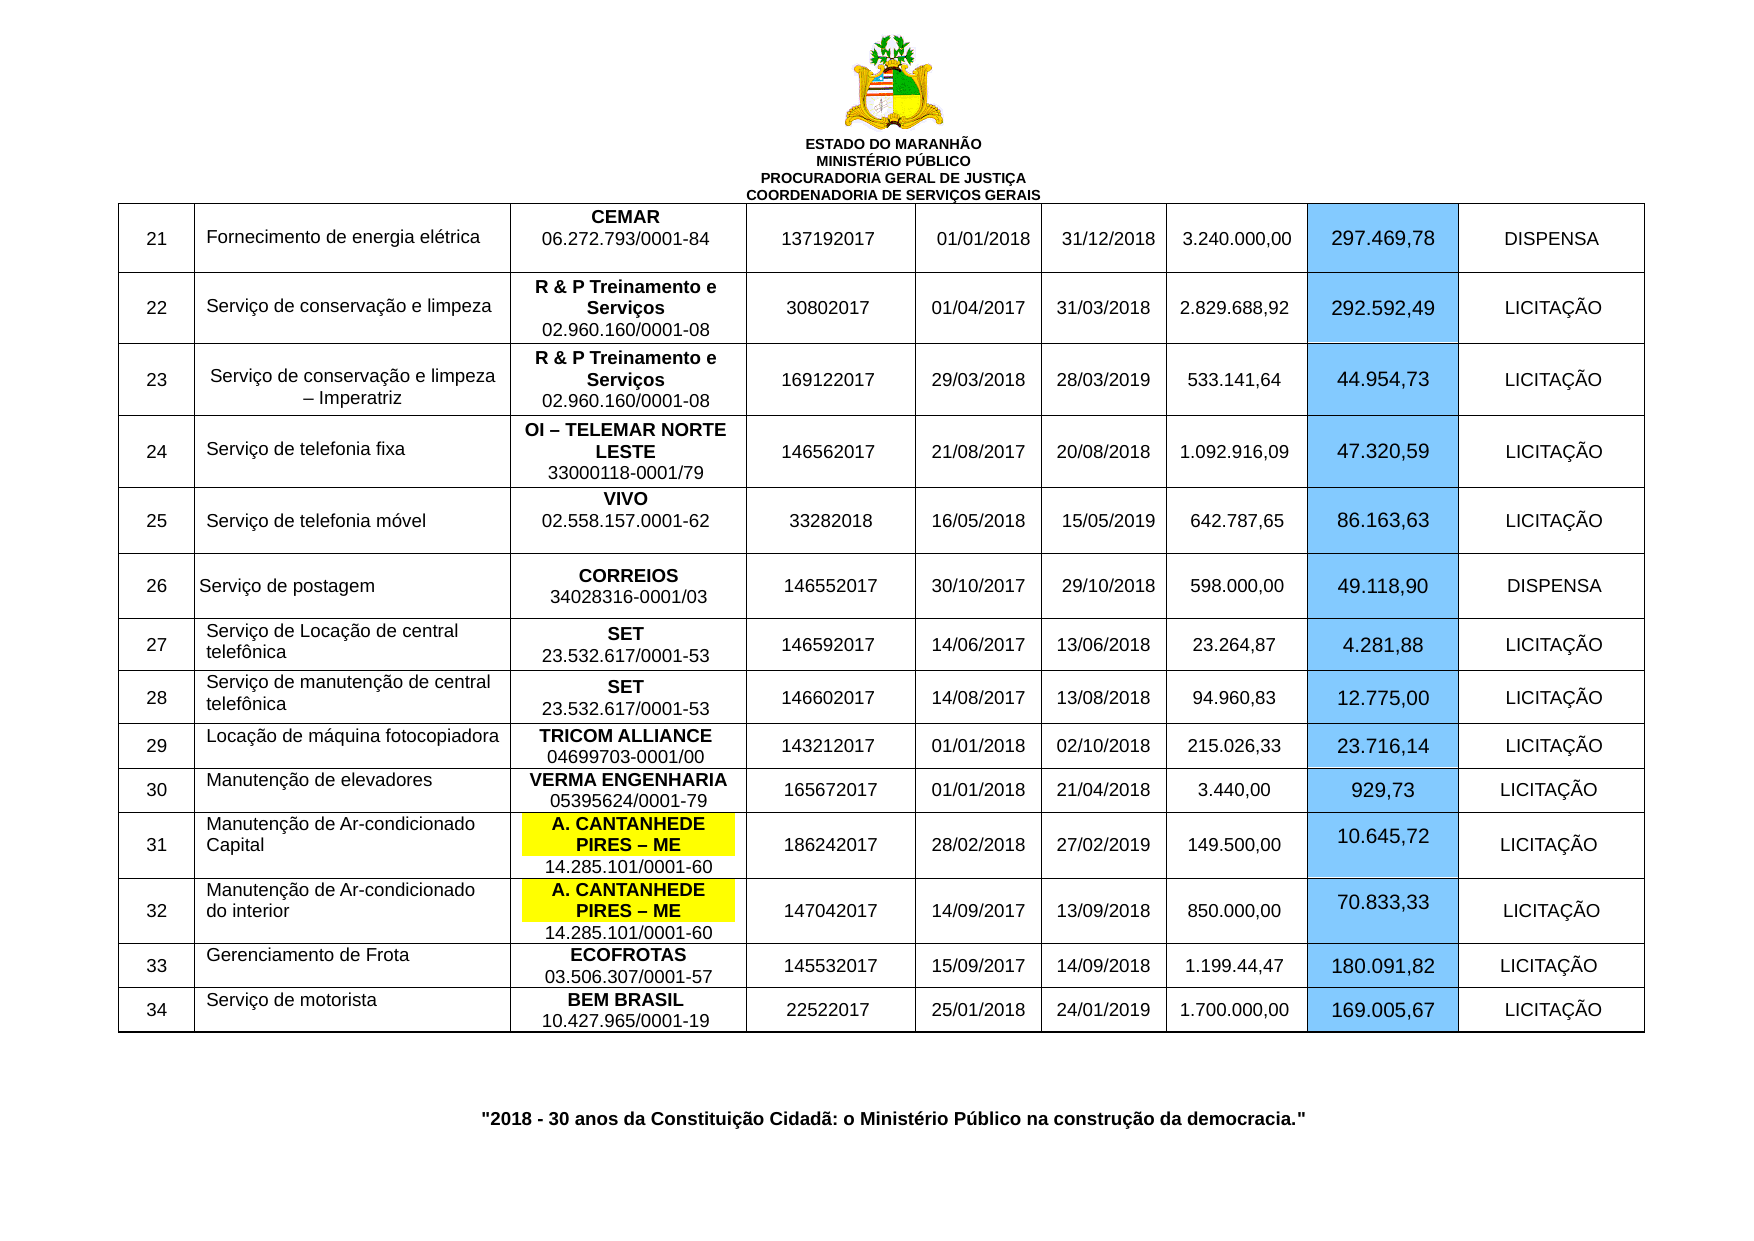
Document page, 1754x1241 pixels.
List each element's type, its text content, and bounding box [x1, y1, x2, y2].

table_cell 86.163,63 [1308, 488, 1458, 553]
table_cell 32 [119, 879, 194, 943]
table_cell 12.775,00 [1308, 671, 1458, 723]
table_cell Serviço de postagem [195, 554, 510, 618]
table_cell 33282018 [747, 488, 915, 553]
table_cell VERMA ENGENHARIA 05395624/0001-79 [511, 769, 746, 812]
table_cell LICITAÇÃO [1459, 344, 1644, 415]
table_cell 180.091,82 [1308, 944, 1458, 987]
table_cell DISPENSA [1459, 204, 1644, 272]
table_cell Gerenciamento de Frota [195, 944, 510, 987]
table_cell 22522017 [747, 988, 915, 1031]
table_cell 13/09/2018 [1042, 879, 1166, 943]
table_cell R & P Treinamento e Serviços 02.960.160/0001-08 [511, 273, 746, 342]
table_cell 70.833,33 [1308, 879, 1458, 943]
table_cell 31/03/2018 [1042, 273, 1166, 342]
table_cell Serviço de Locação de central telefônica [195, 619, 510, 670]
table_cell Serviço de telefonia fixa [195, 416, 510, 487]
table_cell LICITAÇÃO [1459, 724, 1644, 767]
table_cell Manutenção de Ar-condicionado Capital [195, 813, 510, 877]
table_cell R & P Treinamento e Serviços 02.960.160/0001-08 [511, 344, 746, 415]
table_cell 145532017 [747, 944, 915, 987]
table_cell Serviço de conservação e limpeza [195, 273, 510, 342]
table_cell CEMAR 06.272.793/0001-84 [511, 204, 746, 272]
table_cell 01/01/2018 [916, 769, 1041, 812]
table_cell 23.716,14 [1308, 724, 1458, 767]
table_cell 20/08/2018 [1042, 416, 1166, 487]
table_cell 26 [119, 554, 194, 618]
table_cell 21/04/2018 [1042, 769, 1166, 812]
table_cell 02/10/2018 [1042, 724, 1166, 767]
table_cell SET 23.532.617/0001-53 [511, 671, 746, 723]
table_cell 147042017 [747, 879, 915, 943]
table_cell 24/01/2019 [1042, 988, 1166, 1031]
table_cell 29/03/2018 [916, 344, 1041, 415]
table_cell 15/05/2019 [1042, 488, 1166, 553]
table_cell 27 [119, 619, 194, 670]
table_cell LICITAÇÃO [1459, 488, 1644, 553]
table_cell 4.281,88 [1308, 619, 1458, 670]
table_cell 143212017 [747, 724, 915, 767]
table_cell 1.700.000,00 [1167, 988, 1307, 1031]
table_cell 14/06/2017 [916, 619, 1041, 670]
table_cell 24 [119, 416, 194, 487]
table_cell 31/12/2018 [1042, 204, 1166, 272]
table_cell 30/10/2017 [916, 554, 1041, 618]
table_cell 146552017 [747, 554, 915, 618]
table_cell 186242017 [747, 813, 915, 877]
table_cell 22 [119, 273, 194, 342]
table_cell 146602017 [747, 671, 915, 723]
table_cell 30 [119, 769, 194, 812]
table_cell 850.000,00 [1167, 879, 1307, 943]
table_cell BEM BRASIL 10.427.965/0001-19 [511, 988, 746, 1031]
table_cell 29 [119, 724, 194, 767]
table_cell LICITAÇÃO [1459, 416, 1644, 487]
table_cell 642.787,65 [1167, 488, 1307, 553]
table_cell 165672017 [747, 769, 915, 812]
table_cell 169122017 [747, 344, 915, 415]
table_cell LICITAÇÃO [1459, 273, 1644, 342]
table_cell LICITAÇÃO [1459, 813, 1644, 877]
table_cell OI – TELEMAR NORTE LESTE 33000118-0001/79 [511, 416, 746, 487]
table_cell 15/09/2017 [916, 944, 1041, 987]
picture [839, 29, 948, 136]
table_cell 21/08/2017 [916, 416, 1041, 487]
table_cell 31 [119, 813, 194, 877]
table_cell 21 [119, 204, 194, 272]
table_cell 49.118,90 [1308, 554, 1458, 618]
table_cell Locação de máquina fotocopiadora [195, 724, 510, 767]
table_cell TRICOM ALLIANCE 04699703-0001/00 [511, 724, 746, 767]
table_cell 01/01/2018 [916, 724, 1041, 767]
table_cell 16/05/2018 [916, 488, 1041, 553]
table_cell LICITAÇÃO [1459, 944, 1644, 987]
table_cell 94.960,83 [1167, 671, 1307, 723]
table_cell 3.240.000,00 [1167, 204, 1307, 272]
table_cell 28/03/2019 [1042, 344, 1166, 415]
table_cell Serviço de conservação e limpeza – Imperatriz [195, 344, 510, 415]
table_cell Serviço de manutenção de central telefônica [195, 671, 510, 723]
table_cell 3.440,00 [1167, 769, 1307, 812]
table_cell 533.141,64 [1167, 344, 1307, 415]
table_cell 47.320,59 [1308, 416, 1458, 487]
table_cell 34 [119, 988, 194, 1031]
table_cell 33 [119, 944, 194, 987]
table_cell A. CANTANHEDE PIRES – ME 14.285.101/0001-60 [511, 879, 746, 943]
table_cell LICITAÇÃO [1459, 769, 1644, 812]
table_cell 14/09/2018 [1042, 944, 1166, 987]
table_cell 27/02/2019 [1042, 813, 1166, 877]
table_cell DISPENSA [1459, 554, 1644, 618]
table_cell 01/04/2017 [916, 273, 1041, 342]
table_cell 13/08/2018 [1042, 671, 1166, 723]
table_cell 23.264,87 [1167, 619, 1307, 670]
table_cell 44.954,73 [1308, 344, 1458, 415]
table_cell 2.829.688,92 [1167, 273, 1307, 342]
table_cell 13/06/2018 [1042, 619, 1166, 670]
table_cell 25 [119, 488, 194, 553]
table_cell 23 [119, 344, 194, 415]
table_cell LICITAÇÃO [1459, 619, 1644, 670]
table_cell 598.000,00 [1167, 554, 1307, 618]
table_cell 137192017 [747, 204, 915, 272]
table_cell VIVO 02.558.157.0001-62 [511, 488, 746, 553]
table_cell Manutenção de Ar-condicionado do interior [195, 879, 510, 943]
table_cell 10.645,72 [1308, 813, 1458, 877]
table_cell 28 [119, 671, 194, 723]
table_cell Serviço de telefonia móvel [195, 488, 510, 553]
table_cell 146562017 [747, 416, 915, 487]
table_cell 215.026,33 [1167, 724, 1307, 767]
table_cell ECOFROTAS 03.506.307/0001-57 [511, 944, 746, 987]
table_cell 1.199.44,47 [1167, 944, 1307, 987]
table_cell Serviço de motorista [195, 988, 510, 1031]
table_cell 01/01/2018 [916, 204, 1041, 272]
table_cell 929,73 [1308, 769, 1458, 812]
table_cell 25/01/2018 [916, 988, 1041, 1031]
table_cell 169.005,67 [1308, 988, 1458, 1031]
table_cell LICITAÇÃO [1459, 671, 1644, 723]
table_cell LICITAÇÃO [1459, 879, 1644, 943]
table_cell 297.469,78 [1308, 204, 1458, 272]
table_cell 29/10/2018 [1042, 554, 1166, 618]
table_cell 14/09/2017 [916, 879, 1041, 943]
table_cell LICITAÇÃO [1459, 988, 1644, 1031]
table_cell 30802017 [747, 273, 915, 342]
table_cell Fornecimento de energia elétrica [195, 204, 510, 272]
table_cell 14/08/2017 [916, 671, 1041, 723]
table_cell Manutenção de elevadores [195, 769, 510, 812]
table_cell CORREIOS 34028316-0001/03 [511, 554, 746, 618]
table_cell 1.092.916,09 [1167, 416, 1307, 487]
table_cell 146592017 [747, 619, 915, 670]
table_cell 28/02/2018 [916, 813, 1041, 877]
table_cell 292.592,49 [1308, 273, 1458, 342]
table_cell SET 23.532.617/0001-53 [511, 619, 746, 670]
table_cell A. CANTANHEDE PIRES – ME 14.285.101/0001-60 [511, 813, 746, 877]
table_cell 149.500,00 [1167, 813, 1307, 877]
